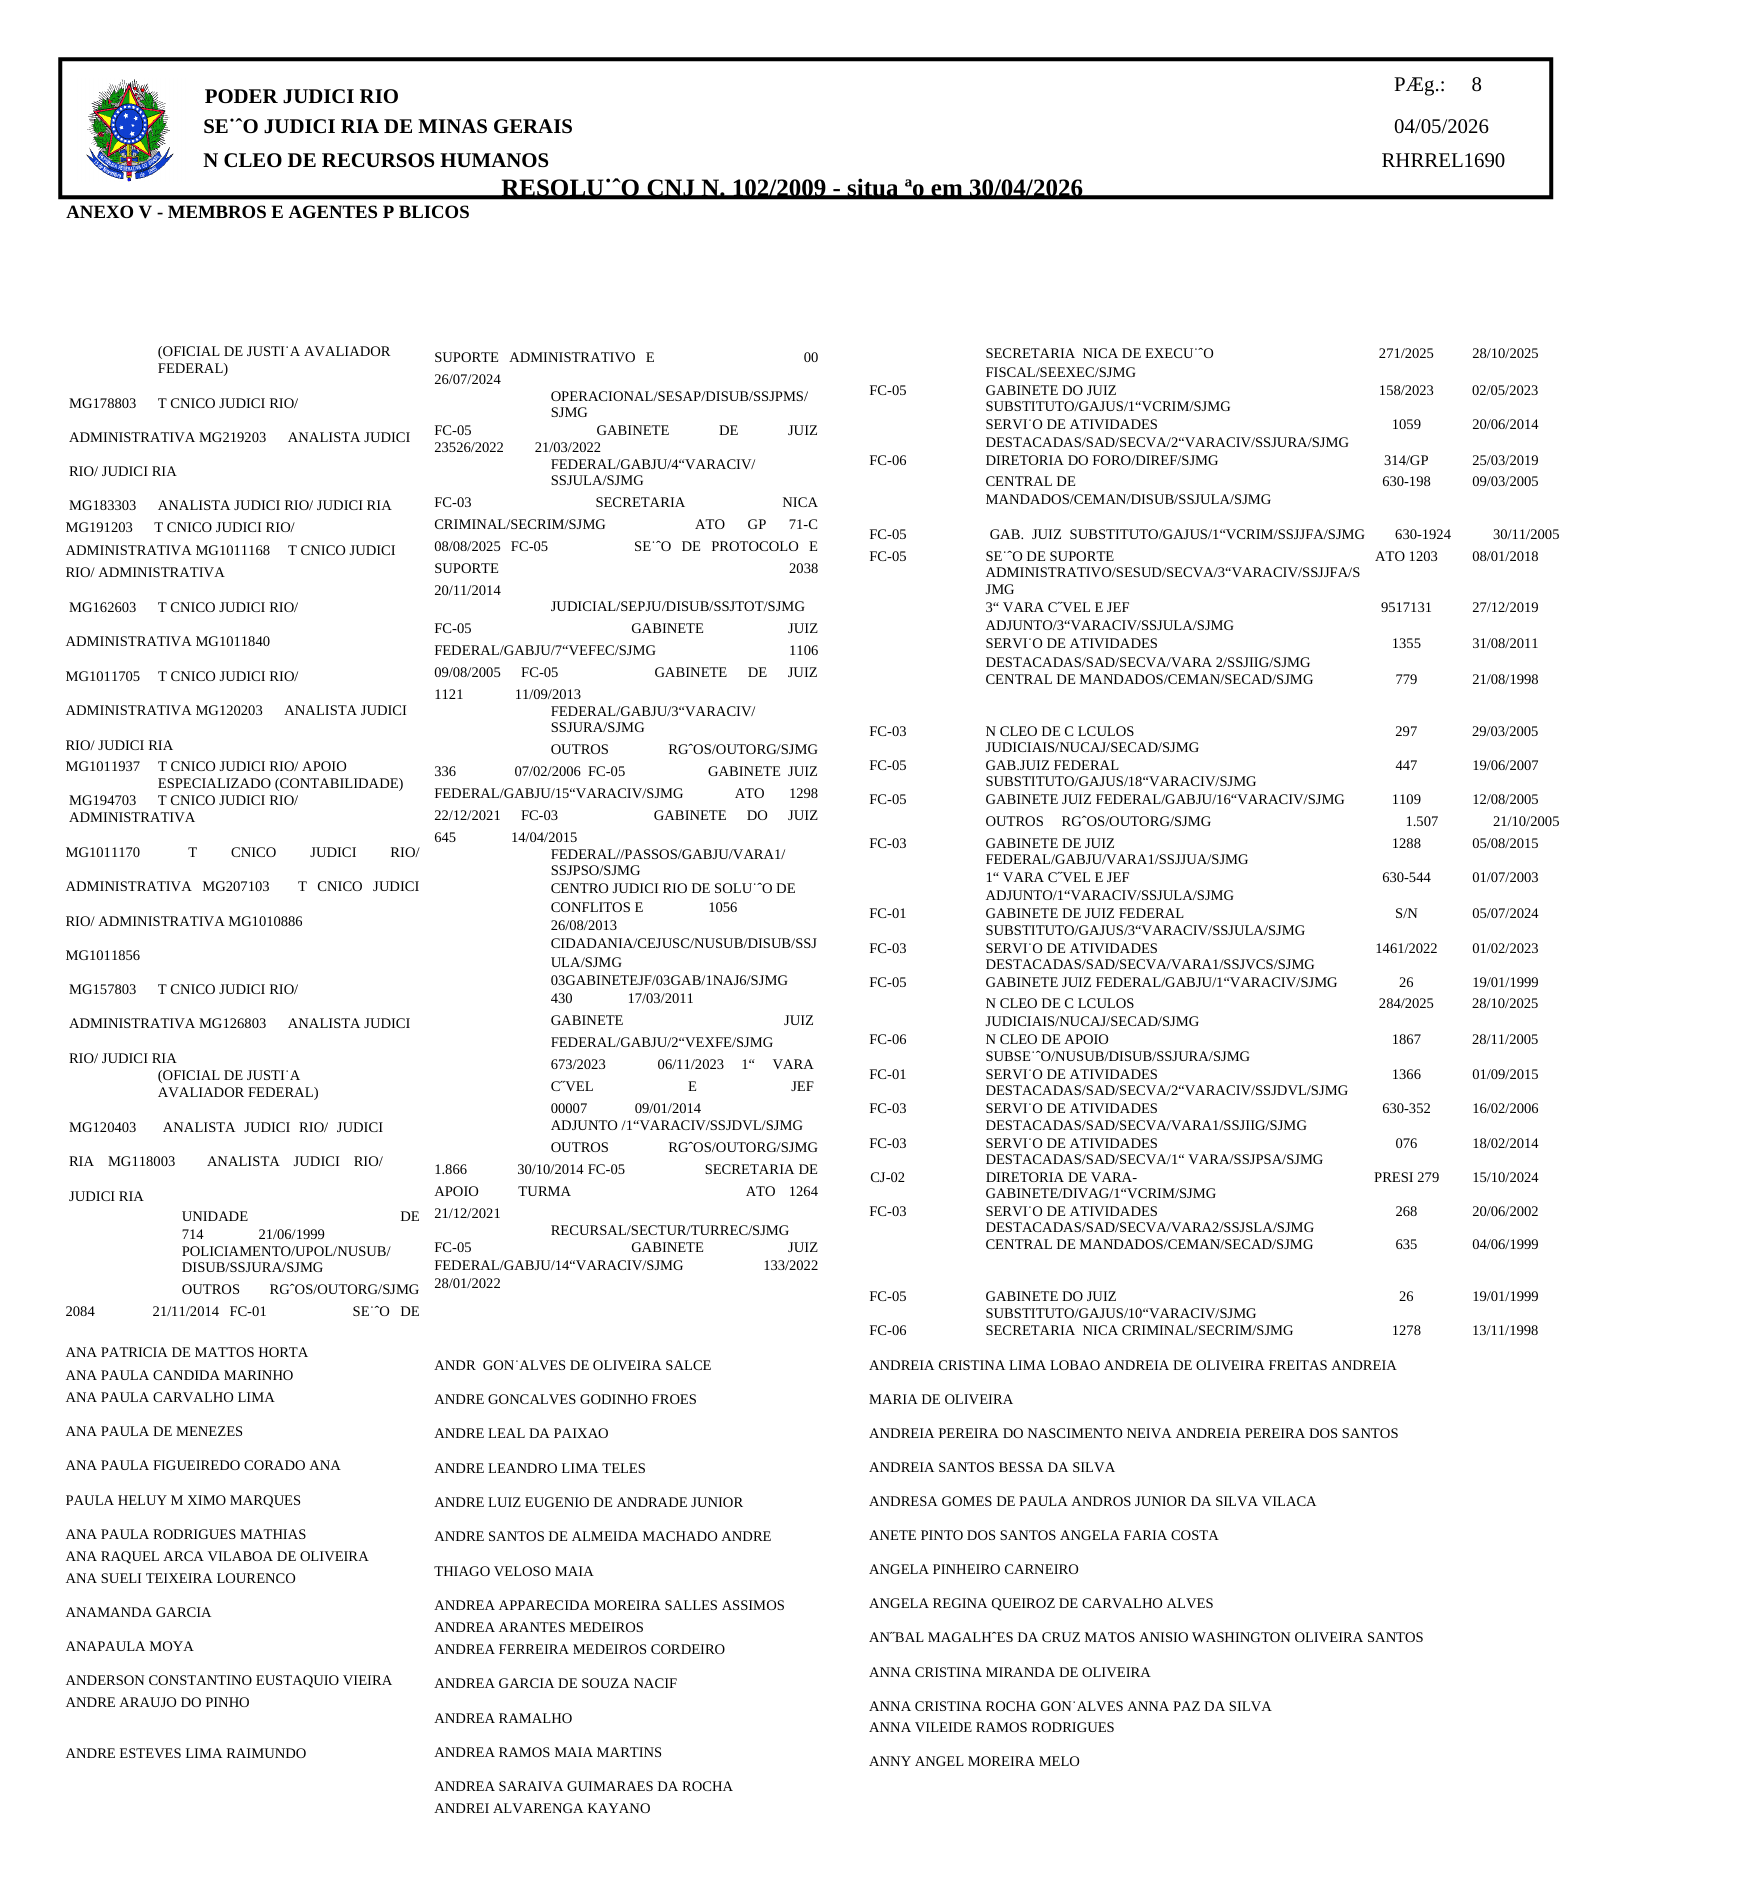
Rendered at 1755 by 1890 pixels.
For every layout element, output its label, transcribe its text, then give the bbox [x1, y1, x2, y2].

text ANNA VILEIDE RAMOS RODRIGUES [869, 1720, 1559, 1736]
text ANGELA REGINA QUEIROZ DE CARVALHO ALVES [869, 1596, 1559, 1612]
text SUBSTITUTO/GAJUS/10“VARACIV/SJMG [985, 1305, 1559, 1321]
text ANDREA SARAIVA GUIMARAES DA ROCHA ANDREI ALVARENGA KAYANO [434, 1772, 766, 1816]
text DESTACADAS/SAD/SECVA/VARA1/SSJVCS/SJMG [985, 957, 1559, 973]
text ANA PAULA RODRIGUES MATHIAS [65, 1526, 425, 1542]
text SERVI˙O DE ATIVIDADES 1059 20/06/2014 DESTACADAS/SAD/SECVA/2“VARACIV/SSJURA/SJMG [985, 414, 1559, 451]
text ANDRE LUIZ EUGENIO DE ANDRADE JUNIOR ANDRE SANTOS DE ALMEIDA MACHADO ANDRE THIAGO VELOSO MAIA [434, 1476, 776, 1579]
text MG1011705 T CNICO JUDICI RIO/ ADMINISTRATIVA MG120203 ANALISTA JUDICI RIO/ JUDICI RIA [65, 650, 416, 753]
text ADMINISTRATIVO/SESUD/SECVA/3“VARACIV/SSJJFA/S [985, 565, 1559, 581]
text ANA PAULA DE MENEZES [65, 1423, 425, 1439]
text SECRETARIA NICA DE EXECU˙ˆO 271/2025 28/10/2025 FISCAL/SEEXEC/SJMG [985, 344, 1559, 380]
text OPERACIONAL/SESAP/DISUB/SSJPMS/SJMG [551, 388, 818, 420]
text ANDRE ESTEVES LIMA RAIMUNDO [65, 1746, 425, 1762]
text OUTROS RGˆOS/OUTORG/SJMG 2084 21/11/2014 FC-01 SE˙ˆO DE SUPORTE ADMINISTRATIVO E 00 26/07/2024 [434, 344, 818, 388]
picture [54, 53, 1557, 202]
text FC-06 SECRETARIA NICA CRIMINAL/SECRIM/SJMG 1278 13/11/1998 [869, 1321, 1559, 1339]
text ANETE PINTO DOS SANTOS ANGELA FARIA COSTA [869, 1522, 1396, 1544]
text ANAMANDA GARCIA [65, 1604, 425, 1620]
text FC-05 GAB. JUIZ SUBSTITUTO/GAJUS/1“VCRIM/SSJJFA/SJMG 630-1924 30/11/2005 FC-05 SE˙ˆO DE SUPORTE ATO 1203 08/01/2018 [869, 520, 1559, 564]
text FC-03 SERVI˙O DE ATIVIDADES 1461/2022 01/02/2023 [869, 939, 1559, 956]
text UNIDADE DE 714 21/06/1999 [182, 1207, 416, 1242]
text FC-05 GABINETE JUIZ FEDERAL/GABJU/16“VARACIV/SJMG 1109 12/08/2005 [869, 789, 1559, 807]
text FC-03 N CLEO DE C LCULOS 297 29/03/2005 [869, 722, 1559, 739]
text RECURSAL/SECTUR/TURREC/SJMG [551, 1222, 818, 1238]
text FEDERAL/GABJU/3“VARACIV/SSJURA/SJMG [551, 703, 818, 736]
text MG183303 ANALISTA JUDICI RIO/ JUDICI RIA MG191203 T CNICO JUDICI RIO/ ADMINISTRATIVA MG1011168 T CNICO JUDICI RIO/ ADMINISTRATIVA [65, 492, 416, 580]
text SUBSE˙ˆO/NUSUB/DISUB/SSJURA/SJMG [985, 1048, 1559, 1064]
text MG1011170 T CNICO JUDICI RIO/ ADMINISTRATIVA MG207103 T CNICO JUDICI RIO/ ADMINISTRATIVA MG1010886 [65, 826, 416, 929]
text AN˝BAL MAGALHˆES DA CRUZ MATOS ANISIO WASHINGTON OLIVEIRA SANTOS [869, 1624, 1493, 1646]
text CENTRAL DE MANDADOS/CEMAN/SECAD/SJMG 779 21/08/1998 [985, 670, 1559, 687]
text FEDERAL) [158, 361, 416, 377]
text DESTACADAS/SAD/SECVA/VARA2/SSJSLA/SJMG [985, 1220, 1559, 1236]
text ANA PAULA FIGUEIREDO CORADO ANA PAULA HELUY M XIMO MARQUES [65, 1439, 341, 1508]
text FEDERAL/GABJU/VARA1/SSJJUA/SJMG [985, 852, 1559, 868]
text FC-01 GABINETE DE JUIZ FEDERAL S/N 05/07/2024 [869, 904, 1559, 922]
text FC-06 DIRETORIA DO FORO/DIREF/SJMG 314/GP 25/03/2019 [869, 451, 1559, 468]
text ANDREIA SANTOS BESSA DA SILVA [869, 1459, 1559, 1476]
text ANA RAQUEL ARCA VILABOA DE OLIVEIRA ANA SUELI TEIXEIRA LOURENCO [65, 1542, 389, 1586]
text FC-01 SERVI˙O DE ATIVIDADES 1366 01/09/2015 [869, 1064, 1559, 1082]
text FC-05 GABINETE DO JUIZ 158/2023 02/05/2023 [869, 380, 1559, 398]
text FC-05 GABINETE JUIZ FEDERAL/GABJU/7“VEFEC/SJMG 1106 09/08/2005 FC-05 GABINETE DE JUIZ 1121 11/09/2013 [434, 615, 818, 703]
text OUTROS RGˆOS/OUTORG/SJMG 1.866 30/10/2014 FC-05 SECRETARIA DE APOIO TURMA ATO 1264 21/12/2021 [434, 1134, 818, 1222]
text MG162603 T CNICO JUDICI RIO/ ADMINISTRATIVA MG1011840 [65, 580, 416, 650]
text CENTRO JUDICI RIO DE SOLU˙ˆO DE CONFLITOS E 1056 26/08/2013 CIDADANIA/CEJUSC/NUSUB/DISUB/SSJULA/SJMG 03GABINETEJF/03GAB/1NAJ6/SJMG 430 17/03/2011 [551, 878, 818, 1007]
text ANDRE LEANDRO LIMA TELES [434, 1460, 818, 1476]
text CENTRAL DE MANDADOS/CEMAN/SECAD/SJMG 635 04/06/1999 [985, 1236, 1559, 1253]
text N CLEO DE C LCULOS 284/2025 28/10/2025 JUDICIAIS/NUCAJ/SECAD/SJMG [985, 994, 1559, 1030]
text GABINETE/DIVAG/1“VCRIM/SJMG [985, 1186, 1559, 1202]
text ESPECIALIZADO (CONTABILIDADE) MG194703 T CNICO JUDICI RIO/ ADMINISTRATIVA [69, 775, 416, 826]
text (OFICIAL DE JUSTI˙A AVALIADOR [158, 344, 416, 360]
text ANDREA GARCIA DE SOUZA NACIF ANDREA RAMALHO [434, 1657, 710, 1726]
text FC-03 SERVI˙O DE ATIVIDADES 630-352 16/02/2006 [869, 1099, 1559, 1117]
text DESTACADAS/SAD/SECVA/2“VARACIV/SSJDVL/SJMG [985, 1082, 1559, 1099]
text JUDICIAL/SEPJU/DISUB/SSJTOT/SJMG [551, 599, 818, 615]
text ANAPAULA MOYA [65, 1638, 425, 1654]
text FC-05 GAB.JUIZ FEDERAL 447 19/06/2007 [869, 756, 1559, 773]
text DESTACADAS/SAD/SECVA/1“ VARA/SSJPSA/SJMG [985, 1151, 1559, 1167]
text MG1011856 [65, 947, 416, 963]
text DESTACADAS/SAD/SECVA/VARA1/SSJIIG/SJMG [985, 1117, 1559, 1133]
text SERVI˙O DE ATIVIDADES 1355 31/08/2011 DESTACADAS/SAD/SECVA/VARA 2/SSJIIG/SJMG [985, 634, 1559, 670]
text CJ-02 DIRETORIA DE VARA- PRESI 279 15/10/2024 [870, 1168, 1559, 1186]
text MG1011937 T CNICO JUDICI RIO/ APOIO [65, 758, 416, 775]
text MG120403 ANALISTA JUDICI RIO/ JUDICI RIA MG118003 ANALISTA JUDICI RIO/ JUDICI RIA [69, 1101, 383, 1204]
text ANDREA APPARECIDA MOREIRA SALLES ASSIMOS ANDREA ARANTES MEDEIROS [434, 1591, 818, 1636]
text OUTROS RGˆOS/OUTORG/SJMG 2084 21/11/2014 FC-01 SE˙ˆO DE SUPORTE ADMINISTRATIVO E 00 26/07/2024 [65, 1275, 416, 1319]
text ANA PATRICIA DE MATTOS HORTA ANA PAULA CANDIDA MARINHO ANA PAULA CARVALHO LIMA [65, 1339, 329, 1405]
text JMG [985, 582, 1559, 598]
text OUTROS RGˆOS/OUTORG/SJMG 336 07/02/2006 FC-05 GABINETE JUIZ FEDERAL/GABJU/15“VARACIV/SJMG ATO 1298 22/12/2021 FC-03 GABINETE DO JUIZ 645 14/04/2015 [434, 736, 818, 846]
text SUBSTITUTO/GAJUS/18“VARACIV/SJMG [985, 773, 1559, 789]
text FEDERAL/GABJU/4“VARACIV/SSJULA/SJMG [551, 456, 818, 488]
text ANDREIA CRISTINA LIMA LOBAO ANDREIA DE OLIVEIRA FREITAS ANDREIA MARIA DE OLIVEIRA [869, 1339, 1440, 1408]
text ANDREIA PEREIRA DO NASCIMENTO NEIVA ANDREIA PEREIRA DOS SANTOS [869, 1419, 1511, 1442]
text CENTRAL DE 630-198 09/03/2005 MANDADOS/CEMAN/DISUB/SSJULA/SJMG [985, 471, 1559, 508]
text FEDERAL//PASSOS/GABJU/VARA1/SSJPSO/SJMG [551, 846, 818, 878]
text FC-05 GABINETE JUIZ FEDERAL/GABJU/1“VARACIV/SJMG 26 19/01/1999 [869, 973, 1559, 991]
text ANNA CRISTINA ROCHA GON˙ALVES ANNA PAZ DA SILVA [869, 1692, 1463, 1714]
text GABINETE JUIZ FEDERAL/GABJU/2“VEXFE/SJMG 673/2023 06/11/2023 1“ VARA C˝VEL E JEF 00007 09/01/2014 [551, 1007, 814, 1117]
text FC-03 SERVI˙O DE ATIVIDADES 076 18/02/2014 [869, 1133, 1559, 1151]
text FC-03 SERVI˙O DE ATIVIDADES 268 20/06/2002 [869, 1202, 1559, 1219]
text FC-05 GABINETE DO JUIZ 26 19/01/1999 [869, 1287, 1559, 1305]
text POLICIAMENTO/UPOL/NUSUB/DISUB/SSJURA/SJMG [182, 1243, 416, 1275]
text FC-06 N CLEO DE APOIO 1867 28/11/2005 [869, 1030, 1559, 1048]
text ANNA CRISTINA MIRANDA DE OLIVEIRA [869, 1664, 1559, 1680]
text ANDR GON˙ALVES DE OLIVEIRA SALCE ANDRE GONCALVES GODINHO FROES ANDRE LEAL DA PAIXAO [434, 1339, 744, 1442]
text OUTROS RGˆOS/OUTORG/SJMG 1.507 21/10/2005 FC-03 GABINETE DE JUIZ 1288 05/08/2015 [869, 807, 1559, 851]
text JUDICIAIS/NUCAJ/SECAD/SJMG [985, 739, 1559, 755]
text 1“ VARA C˝VEL E JEF 630-544 01/07/2003 ADJUNTO/1“VARACIV/SSJULA/SJMG [985, 868, 1559, 904]
text FC-05 GABINETE DE JUIZ 23526/2022 21/03/2022 [434, 420, 818, 456]
text (OFICIAL DE JUSTI˙A AVALIADOR FEDERAL) [158, 1067, 382, 1101]
text ANDREA FERREIRA MEDEIROS CORDEIRO [434, 1641, 818, 1657]
text ANGELA PINHEIRO CARNEIRO [869, 1562, 1559, 1578]
text 3“ VARA C˝VEL E JEF 9517131 27/12/2019 ADJUNTO/3“VARACIV/SSJULA/SJMG [985, 598, 1559, 634]
text ANDRESA GOMES DE PAULA ANDROS JUNIOR DA SILVA VILACA [869, 1488, 1450, 1510]
text MG178803 T CNICO JUDICI RIO/ ADMINISTRATIVA MG219203 ANALISTA JUDICI RIO/ JUDICI RIA [69, 377, 416, 480]
text ADJUNTO /1“VARACIV/SSJDVL/SJMG [551, 1118, 818, 1134]
text ANNY ANGEL MOREIRA MELO [869, 1754, 1559, 1770]
text FC-03 SECRETARIA NICA CRIMINAL/SECRIM/SJMG ATO GP 71-C 08/08/2025 FC-05 SE˙ˆO DE PROTOCOLO E SUPORTE 2038 20/11/2014 [434, 488, 818, 598]
text FC-05 GABINETE JUIZ FEDERAL/GABJU/14“VARACIV/SJMG 133/2022 28/01/2022 [434, 1238, 818, 1291]
text SUBSTITUTO/GAJUS/1“VCRIM/SJMG [985, 398, 1559, 414]
text ANDERSON CONSTANTINO EUSTAQUIO VIEIRA ANDRE ARAUJO DO PINHO [65, 1666, 413, 1710]
text MG157803 T CNICO JUDICI RIO/ ADMINISTRATIVA MG126803 ANALISTA JUDICI RIO/ JUDICI RIA [69, 963, 416, 1066]
text ANDREA RAMOS MAIA MARTINS [434, 1744, 818, 1760]
text SUBSTITUTO/GAJUS/3“VARACIV/SSJULA/SJMG [985, 922, 1559, 938]
